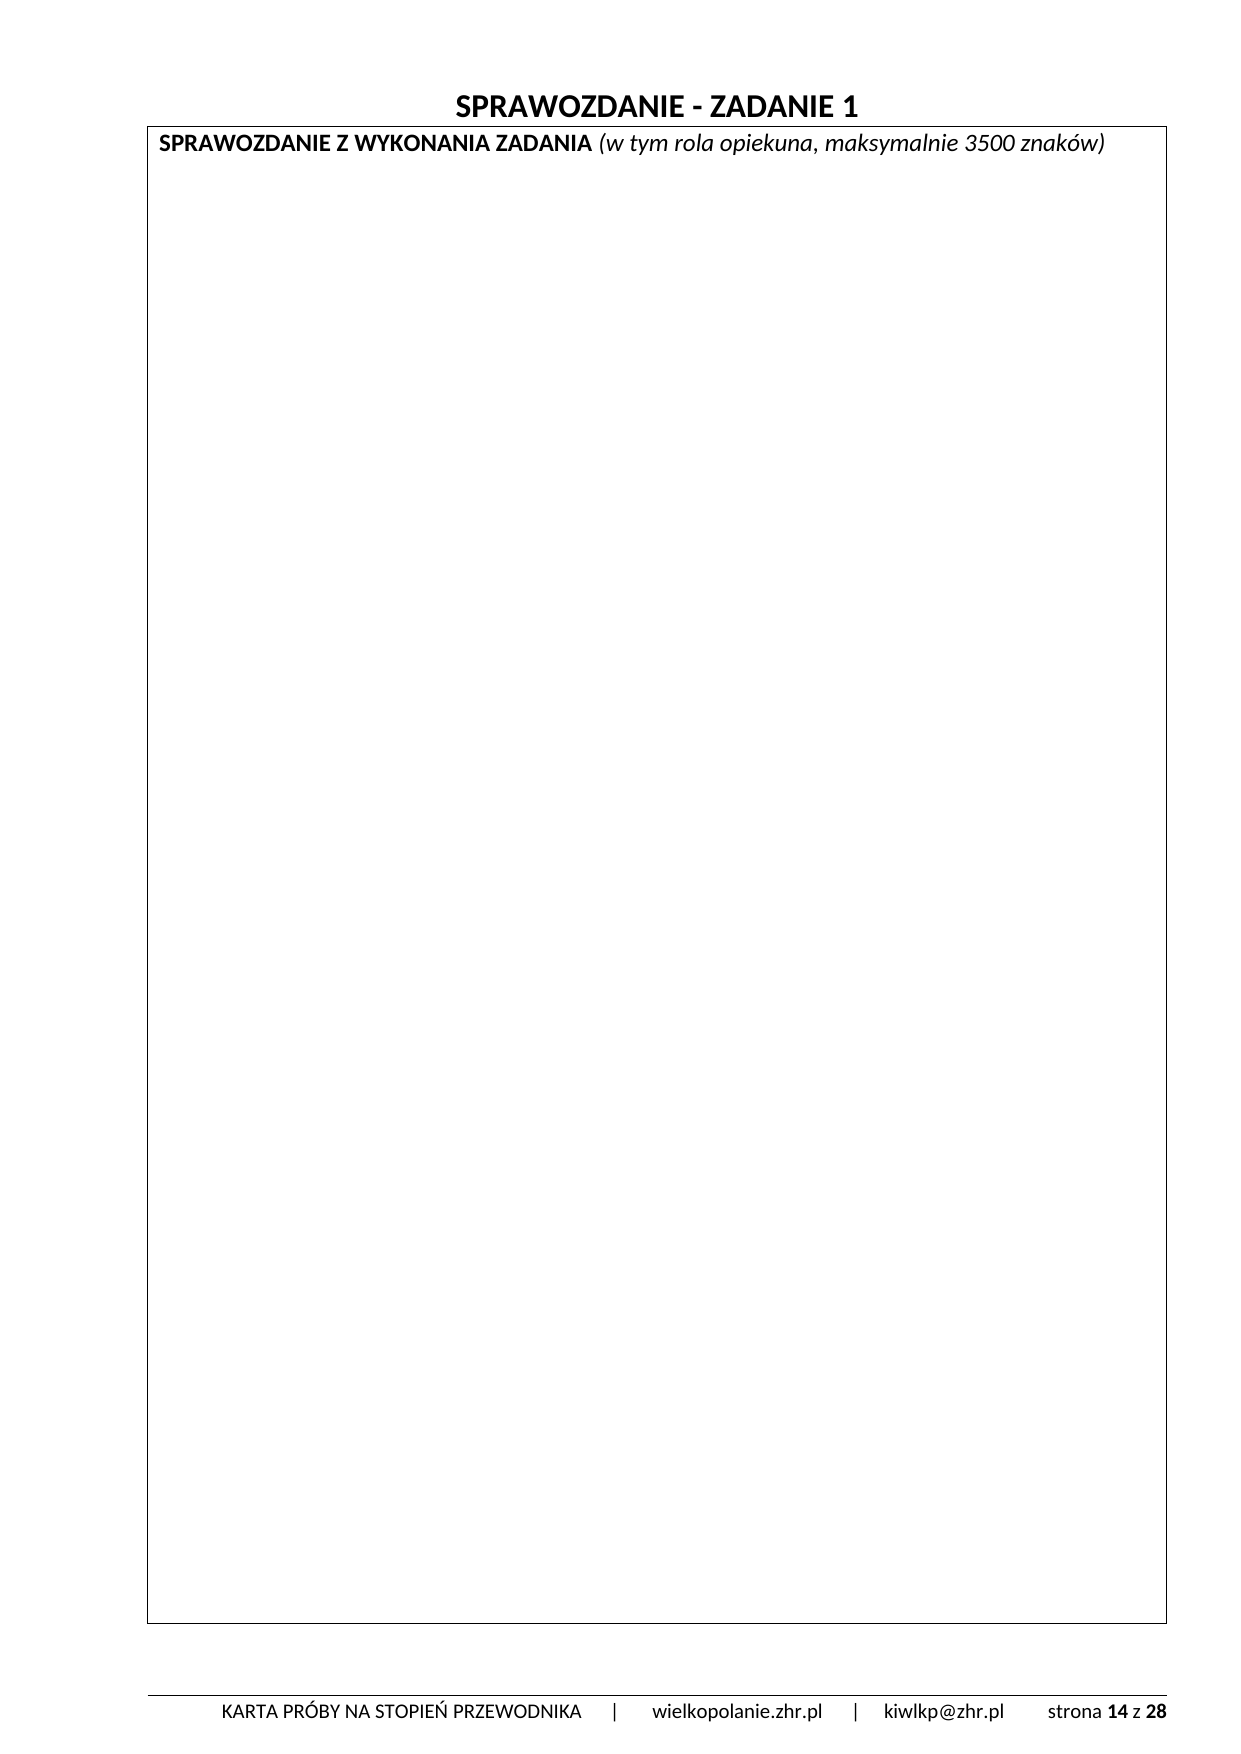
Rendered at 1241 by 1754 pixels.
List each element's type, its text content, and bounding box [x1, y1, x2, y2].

table_header SPRAWOZDANIE Z WYKONANIA ZADANIA (w tym rola opiekuna, maksymalnie 3500 znaków) [148, 127, 1166, 1623]
text SPRAWOZDANIE - ZADANIE 1 [148, 85, 1167, 126]
